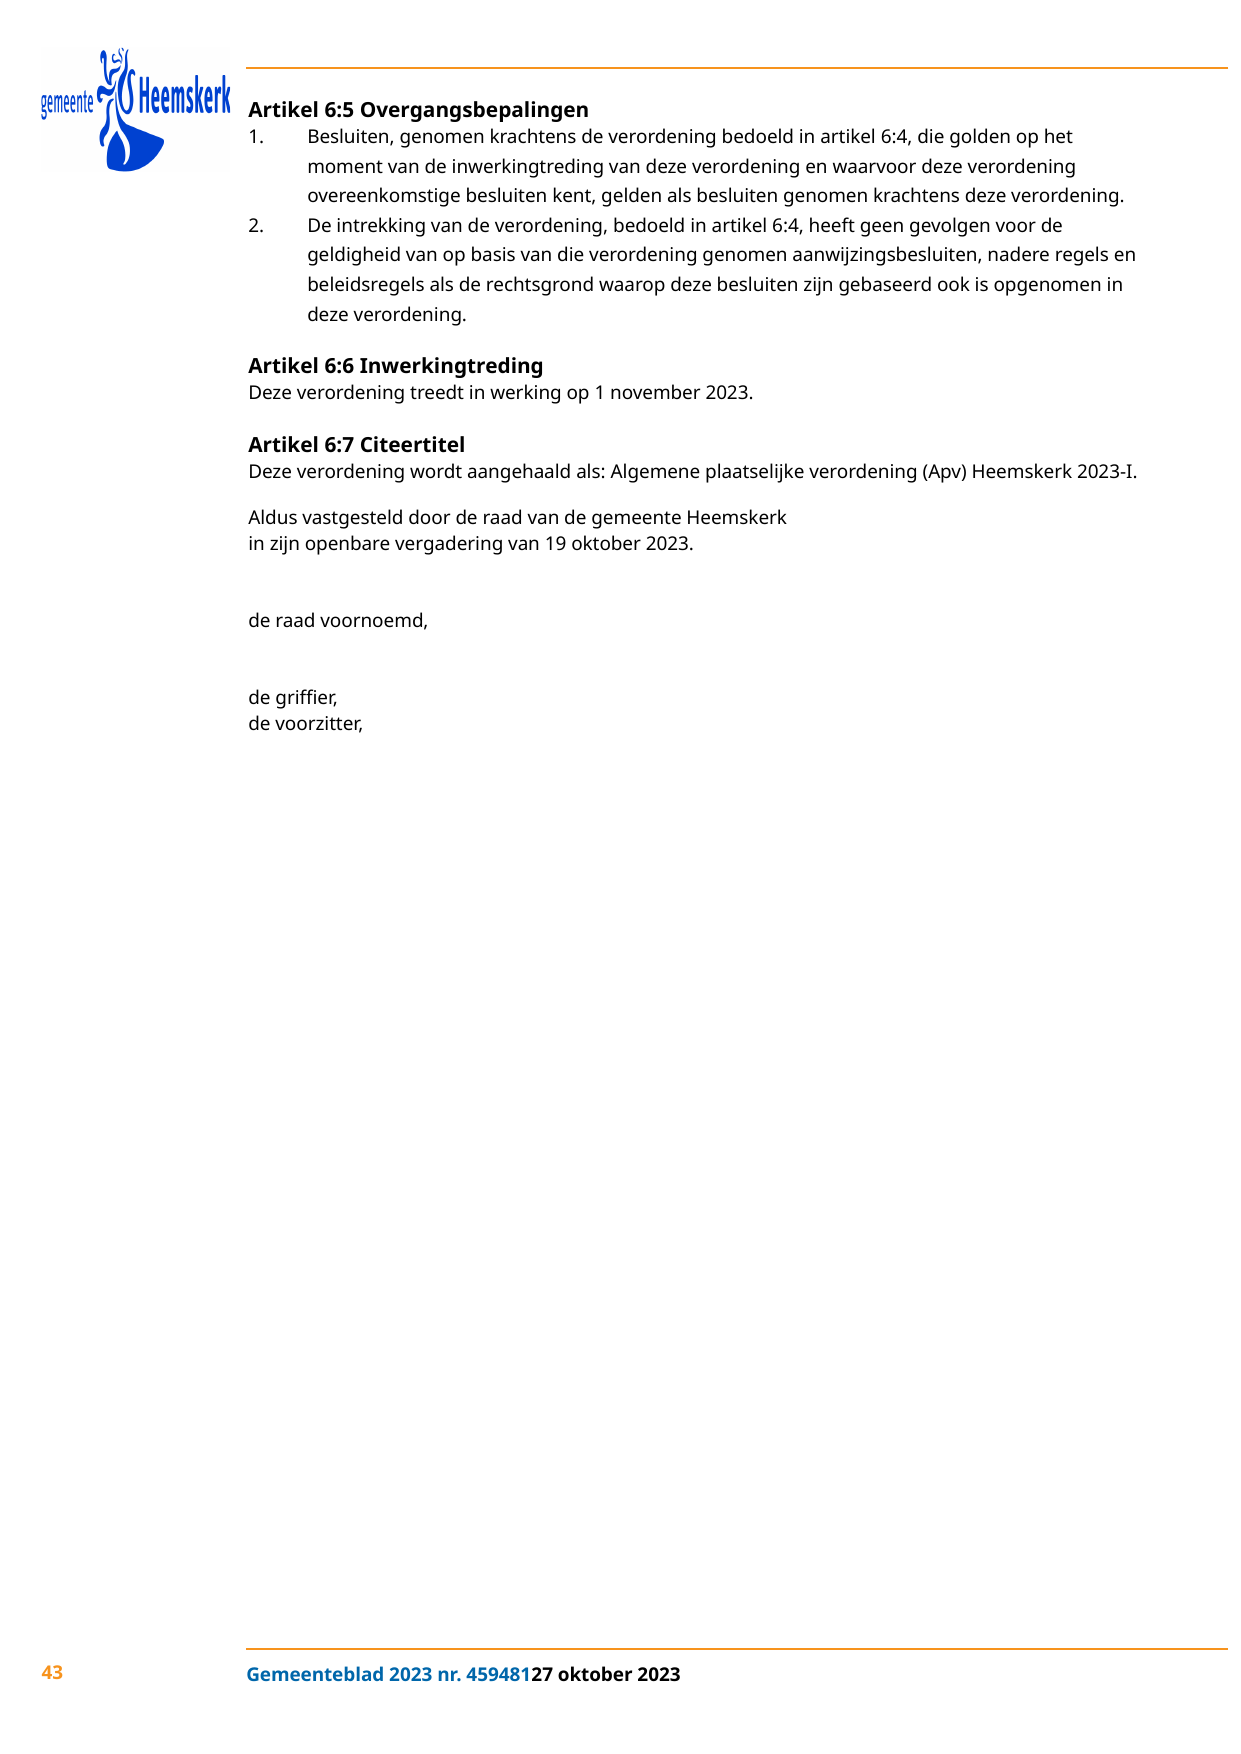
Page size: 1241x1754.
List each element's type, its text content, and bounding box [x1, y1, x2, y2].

text Artikel 6:6 Inwerkingtreding [248, 351, 1152, 379]
text de voorzitter, [248, 710, 1152, 736]
list Besluiten, genomen krachtens de verordening bedoeld in artikel 6:4, die golden op het moment van de inwerkingtreding van deze verordening en waarvoor deze verordening overeenkomstige besluiten kent, gelden als besluiten genomen krachtens deze verordening. [248, 123, 1152, 208]
text in zijn openbare vergadering van 19 oktober 2023. [248, 530, 1152, 556]
text de griffier, [248, 684, 1152, 710]
text Deze verordening treedt in werking op 1 november 2023. [248, 379, 1152, 405]
text Artikel 6:5 Overgangsbepalingen [248, 95, 1152, 123]
text Deze verordening wordt aangehaald als: Algemene plaatselijke verordening (Apv) Heemskerk 2023-I. [248, 458, 1152, 484]
text Artikel 6:7 Citeertitel [248, 430, 1152, 458]
picture [41, 47, 231, 172]
text Aldus vastgesteld door de raad van de gemeente Heemskerk [248, 504, 1152, 530]
text de raad voornoemd, [248, 607, 1152, 633]
list De intrekking van de verordening, bedoeld in artikel 6:4, heeft geen gevolgen voor de geldigheid van op basis van die verordening genomen aanwijzingsbesluiten, nadere regels en beleidsregels als de rechtsgrond waarop deze besluiten zijn gebaseerd ook is opgenomen in deze verordening. [248, 212, 1152, 326]
